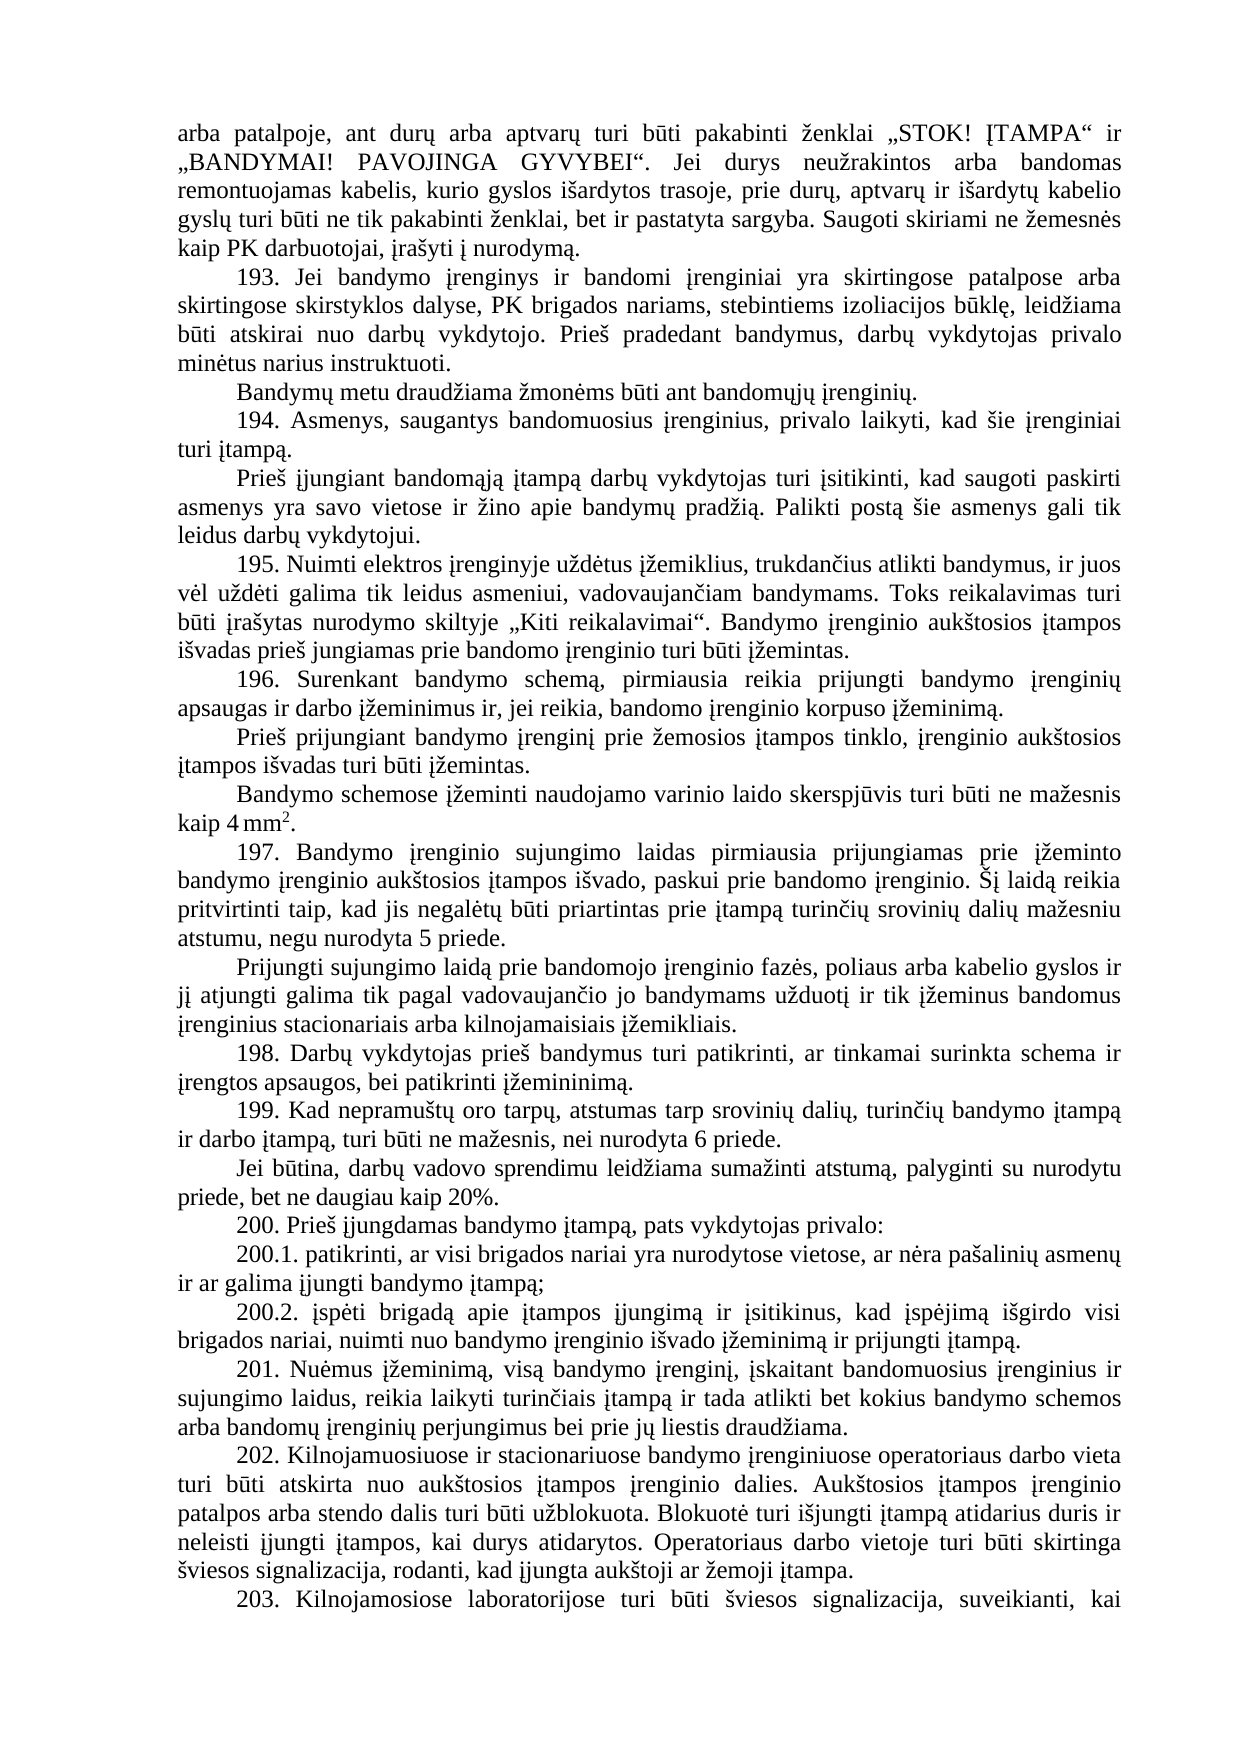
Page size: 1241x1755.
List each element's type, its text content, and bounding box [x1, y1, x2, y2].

text 197. Bandymo įrenginio sujungimo laidas pirmiausia prijungiamas prie įžeminto bandymo įrenginio aukštosios įtampos išvado, paskui prie bandomo įrenginio. Šį laidą reikia pritvirtinti taip, kad jis negalėtų būti priartintas prie įtampą turinčių srovinių dalių mažesniu atstumu, negu nurodyta 5 priede. [177, 837, 1122, 952]
text 194. Asmenys, saugantys bandomuosius įrenginius, privalo laikyti, kad šie įrenginiai turi įtampą. [177, 406, 1122, 463]
text 200.1. patikrinti, ar visi brigados nariai yra nurodytose vietose, ar nėra pašalinių asmenų ir ar galima įjungti bandymo įtampą; [177, 1239, 1122, 1297]
text 196. Surenkant bandymo schemą, pirmiausia reikia prijungti bandymo įrenginių apsaugas ir darbo įžeminimus ir, jei reikia, bandomo įrenginio korpuso įžeminimą. [177, 664, 1122, 722]
text Prijungti sujungimo laidą prie bandomojo įrenginio fazės, poliaus arba kabelio gyslos ir jį atjungti galima tik pagal vadovaujančio jo bandymams užduotį ir tik įžeminus bandomus įrenginius stacionariais arba kilnojamaisiais įžemikliais. [177, 952, 1122, 1038]
text Bandymų metu draudžiama žmonėms būti ant bandomųjų įrenginių. [177, 377, 1122, 406]
text 203. Kilnojamosiose laboratorijose turi būti šviesos signalizacija, suveikianti, kai [177, 1584, 1122, 1613]
text 195. Nuimti elektros įrenginyje uždėtus įžemiklius, trukdančius atlikti bandymus, ir juos vėl uždėti galima tik leidus asmeniui, vadovaujančiam bandymams. Toks reikalavimas turi būti įrašytas nurodymo skiltyje „Kiti reikalavimai“. Bandymo įrenginio aukštosios įtampos išvadas prieš jungiamas prie bandomo įrenginio turi būti įžemintas. [177, 549, 1122, 664]
text Prieš prijungiant bandymo įrenginį prie žemosios įtampos tinklo, įrenginio aukštosios įtampos išvadas turi būti įžemintas. [177, 722, 1122, 779]
text 202. Kilnojamuosiuose ir stacionariuose bandymo įrenginiuose operatoriaus darbo vieta turi būti atskirta nuo aukštosios įtampos įrenginio dalies. Aukštosios įtampos įrenginio patalpos arba stendo dalis turi būti užblokuota. Blokuotė turi išjungti įtampą atidarius duris ir neleisti įjungti įtampos, kai durys atidarytos. Operatoriaus darbo vietoje turi būti skirtinga šviesos signalizacija, rodanti, kad įjungta aukštoji ar žemoji įtampa. [177, 1441, 1122, 1584]
text arba patalpoje, ant durų arba aptvarų turi būti pakabinti ženklai „STOK! ĮTAMPA“ ir „BANDYMAI! PAVOJINGA GYVYBEI“. Jei durys neužrakintos arba bandomas remontuojamas kabelis, kurio gyslos išardytos trasoje, prie durų, aptvarų ir išardytų kabelio gyslų turi būti ne tik pakabinti ženklai, bet ir pastatyta sargyba. Saugoti skiriami ne žemesnės kaip PK darbuotojai, įrašyti į nurodymą. [177, 118, 1122, 262]
text 193. Jei bandymo įrenginys ir bandomi įrenginiai yra skirtingose patalpose arba skirtingose skirstyklos dalyse, PK brigados nariams, stebintiems izoliacijos būklę, leidžiama būti atskirai nuo darbų vykdytojo. Prieš pradedant bandymus, darbų vykdytojas privalo minėtus narius instruktuoti. [177, 262, 1122, 377]
text Prieš įjungiant bandomąją įtampą darbų vykdytojas turi įsitikinti, kad saugoti paskirti asmenys yra savo vietose ir žino apie bandymų pradžią. Palikti postą šie asmenys gali tik leidus darbų vykdytojui. [177, 463, 1122, 549]
text 199. Kad nepramuštų oro tarpų, atstumas tarp srovinių dalių, turinčių bandymo įtampą ir darbo įtampą, turi būti ne mažesnis, nei nurodyta 6 priede. [177, 1096, 1122, 1153]
text 198. Darbų vykdytojas prieš bandymus turi patikrinti, ar tinkamai surinkta schema ir įrengtos apsaugos, bei patikrinti įžemininimą. [177, 1038, 1122, 1096]
text Jei būtina, darbų vadovo sprendimu leidžiama sumažinti atstumą, palyginti su nurodytu priede, bet ne daugiau kaip 20%. [177, 1153, 1122, 1211]
text 200.2. įspėti brigadą apie įtampos įjungimą ir įsitikinus, kad įspėjimą išgirdo visi brigados nariai, nuimti nuo bandymo įrenginio išvado įžeminimą ir prijungti įtampą. [177, 1297, 1122, 1354]
text 201. Nuėmus įžeminimą, visą bandymo įrenginį, įskaitant bandomuosius įrenginius ir sujungimo laidus, reikia laikyti turinčiais įtampą ir tada atlikti bet kokius bandymo schemos arba bandomų įrenginių perjungimus bei prie jų liestis draudžiama. [177, 1354, 1122, 1441]
text Bandymo schemose įžeminti naudojamo varinio laido skerspjūvis turi būti ne mažesnis kaip 4 mm2. [177, 779, 1122, 837]
text 200. Prieš įjungdamas bandymo įtampą, pats vykdytojas privalo: [177, 1211, 1122, 1239]
